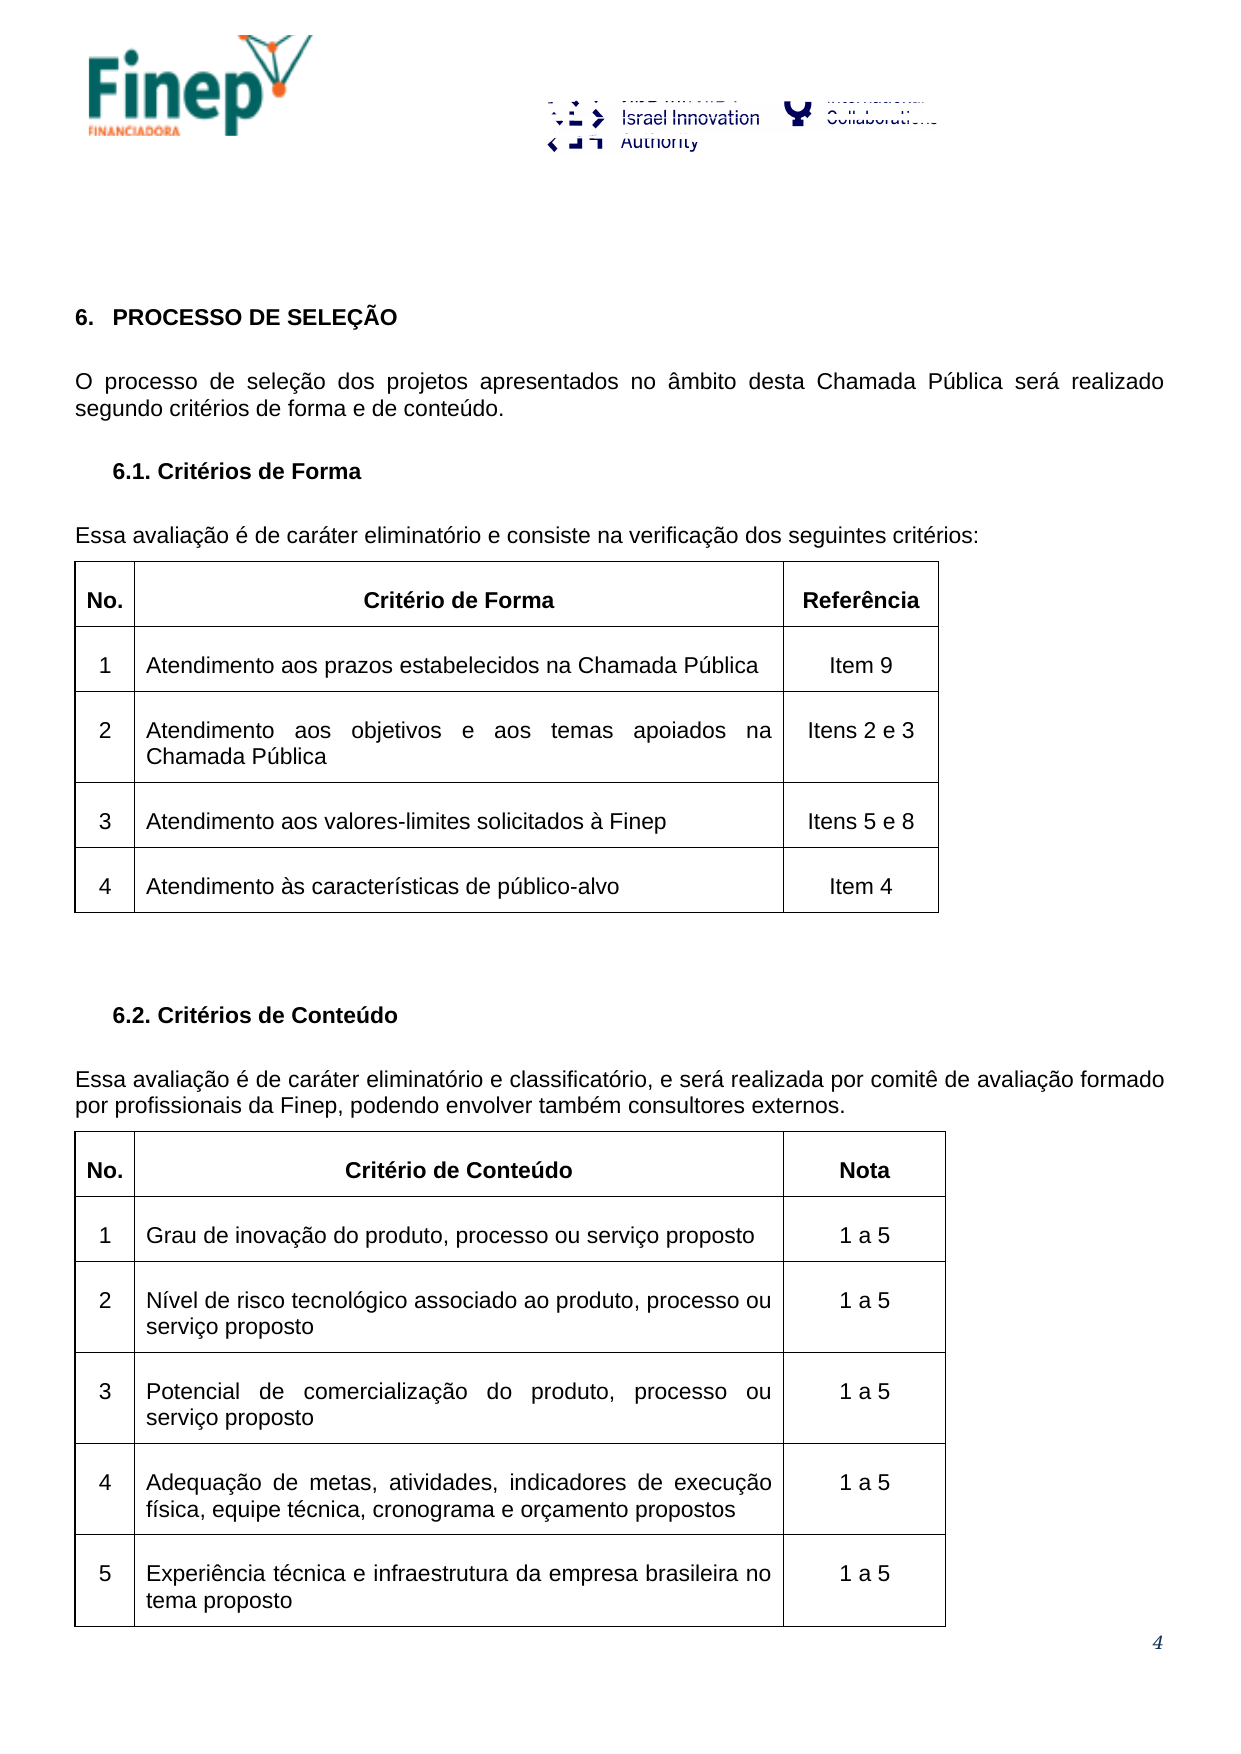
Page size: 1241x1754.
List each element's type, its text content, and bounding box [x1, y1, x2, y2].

table_cell Potencial de comercialização do produto, processo ou serviço proposto [135, 1353, 783, 1443]
table_cell Atendimento às características de público-alvo [135, 848, 783, 912]
table_cell Atendimento aos objetivos e aos temas apoiados na Chamada Pública [135, 692, 783, 782]
table_cell Itens 2 e 3 [784, 692, 938, 782]
table_cell 5 [76, 1535, 134, 1626]
table_cell Adequação de metas, atividades, indicadores de execução física, equipe técnica, cronograma e orçamento propostos [135, 1444, 783, 1534]
table_header Nota [784, 1132, 945, 1196]
table_header Critério de Conteúdo [135, 1132, 783, 1196]
list Critérios de Conteúdo [112, 1002, 1165, 1028]
table_cell 3 [76, 783, 134, 847]
table_cell 1 a 5 [784, 1444, 945, 1534]
text Essa avaliação é de caráter eliminatório e classificatório, e será realizada por comitê de avaliação formado por profissionais da Finep, podendo envolver também consultores externos. [75, 1066, 1165, 1118]
table_cell 4 [76, 1444, 134, 1534]
table_cell 1 [76, 627, 134, 691]
table_cell Item 9 [784, 627, 938, 691]
table_cell Atendimento aos prazos estabelecidos na Chamada Pública [135, 627, 783, 691]
list PROCESSO DE SELEÇÃO [75, 304, 1165, 331]
text Essa avaliação é de caráter eliminatório e consiste na verificação dos seguintes critérios: [75, 522, 1165, 548]
table_cell Grau de inovação do produto, processo ou serviço proposto [135, 1197, 783, 1261]
table_cell 1 a 5 [784, 1353, 945, 1443]
text O processo de seleção dos projetos apresentados no âmbito desta Chamada Pública será realizado segundo critérios de forma e de conteúdo. [75, 368, 1165, 421]
table_header Referência [784, 562, 938, 626]
table_header No. [76, 562, 134, 626]
table_header Critério de Forma [135, 562, 783, 626]
table_cell 1 a 5 [784, 1262, 945, 1352]
table_cell 2 [76, 1262, 134, 1352]
table_cell 2 [76, 692, 134, 782]
table_cell 1 a 5 [784, 1197, 945, 1261]
table_cell 4 [76, 848, 134, 912]
table_cell Itens 5 e 8 [784, 783, 938, 847]
table_cell 3 [76, 1353, 134, 1443]
table_cell 1 [76, 1197, 134, 1261]
table_cell Atendimento aos valores-limites solicitados à Finep [135, 783, 783, 847]
table_cell Experiência técnica e infraestrutura da empresa brasileira no tema proposto [135, 1535, 783, 1626]
table_cell 1 a 5 [784, 1535, 945, 1626]
table_cell Item 4 [784, 848, 938, 912]
table_cell Nível de risco tecnológico associado ao produto, processo ou serviço proposto [135, 1262, 783, 1352]
list Critérios de Forma [112, 458, 1165, 485]
table_header No. [76, 1132, 134, 1196]
